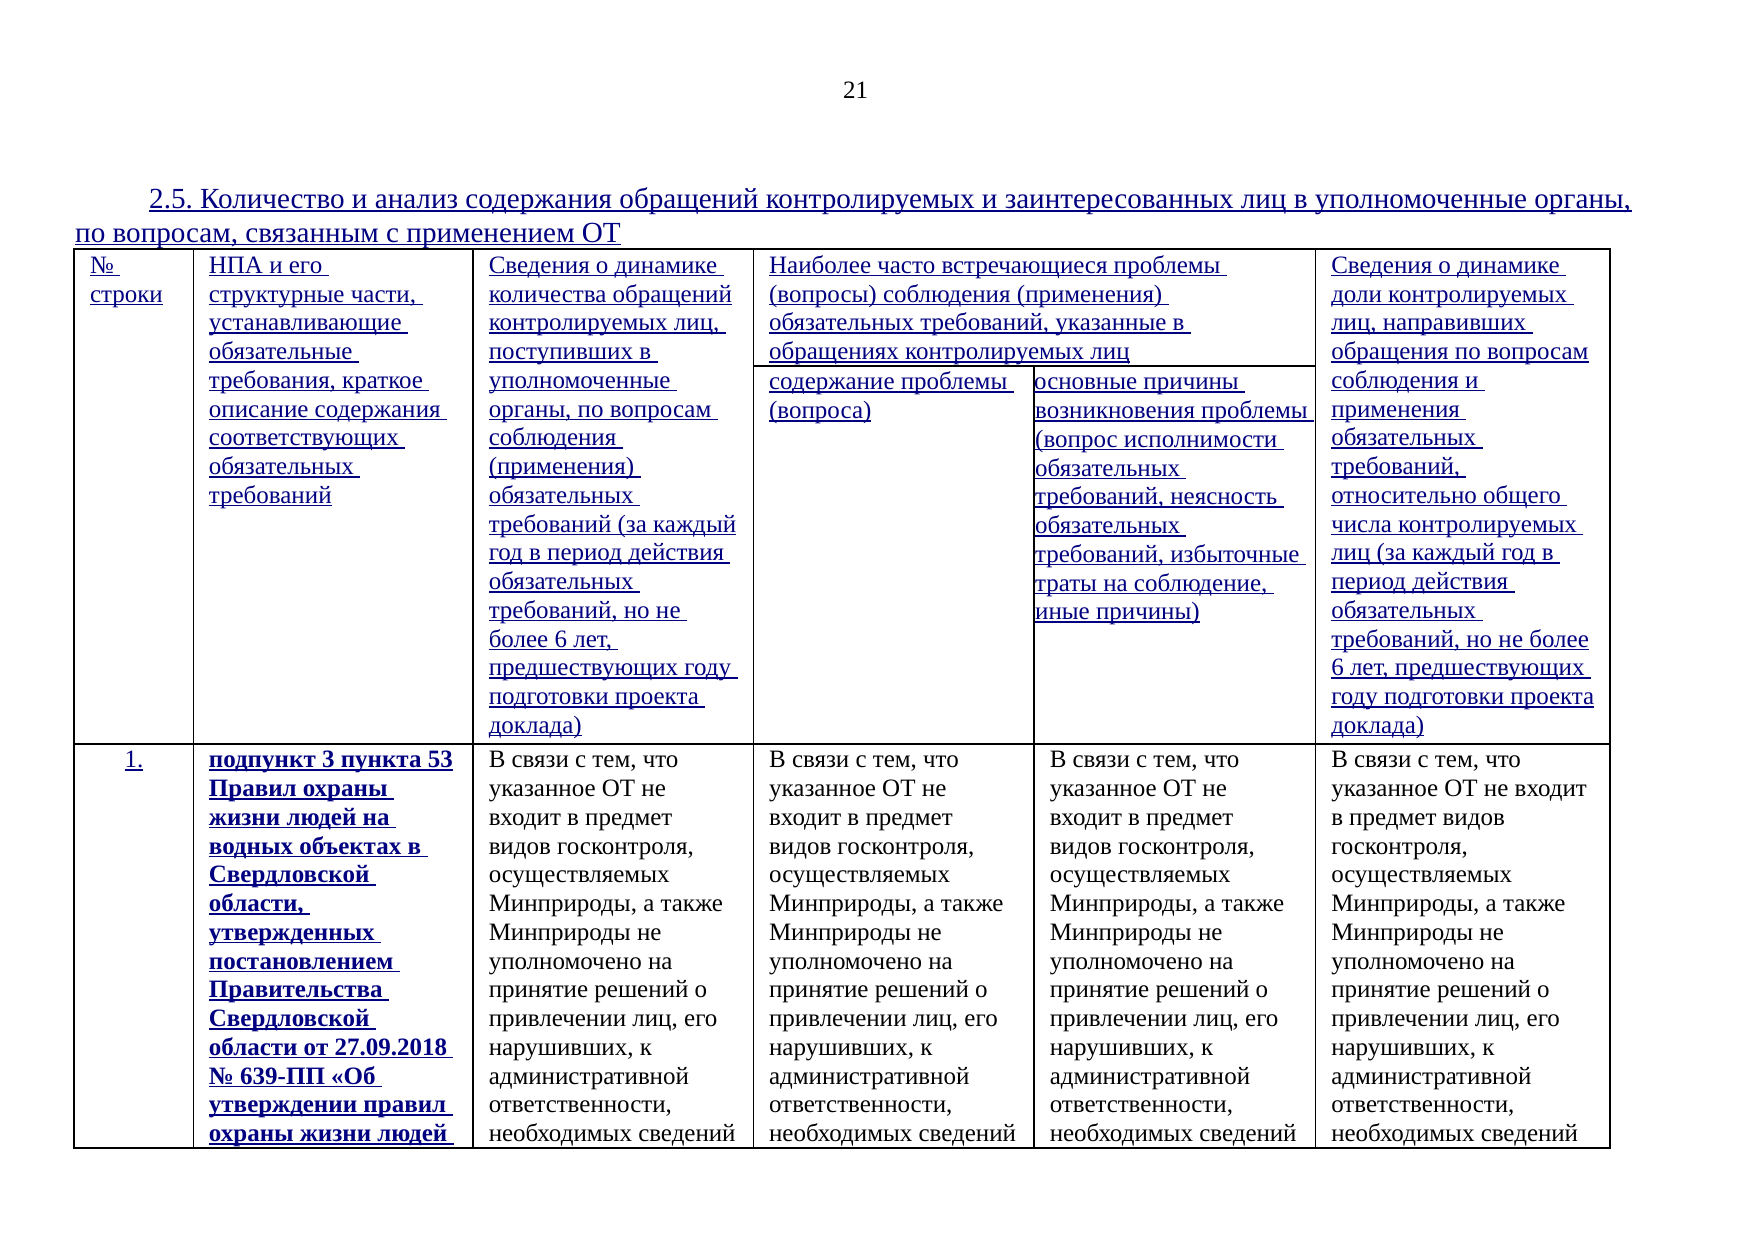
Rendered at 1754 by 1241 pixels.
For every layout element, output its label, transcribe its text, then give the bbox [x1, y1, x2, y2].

table_header Сведения о динамике доли контролируемых лиц, направивших обращения по вопросам соблюдения и применения обязательных требований, относительно общего числа контролируемых лиц (за каждый год в период действия обязательных требований, но не более 6 лет, предшествующих году подготовки проекта доклада) [1316, 250, 1609, 743]
table_cell В связи с тем, что указанное ОТ не входит в предмет видов госконтроля, осуществляемых Минприроды, а также Минприроды не уполномочено на принятие решений о привлечении лиц, его нарушивших, к административной ответственности, необходимых сведений [1316, 745, 1609, 1147]
table_header НПА и его структурные части, устанавливающие обязательные требования, краткое описание содержания соответствующих обязательных требований [194, 250, 472, 743]
table_header Наиболее часто встречающиеся проблемы (вопросы) соблюдения (применения) обязательных требований, указанные в обращениях контролируемых лиц [754, 250, 1315, 365]
table_cell В связи с тем, что указанное ОТ не входит в предмет видов госконтроля, осуществляемых Минприроды, а также Минприроды не уполномочено на принятие решений о привлечении лиц, его нарушивших, к административной ответственности, необходимых сведений [1035, 745, 1315, 1147]
table_cell содержание проблемы (вопроса) [754, 367, 1033, 743]
table_header № строки [75, 250, 193, 743]
table_cell 1. [75, 745, 193, 1147]
table_cell подпункт 3 пункта 53 Правил охраны жизни людей на водных объектах в Свердловской области, утвержденных постановлением Правительства Свердловской области от 27.09.2018 № 639-ПП «Об утверждении правил охраны жизни людей [194, 745, 472, 1147]
table_cell В связи с тем, что указанное ОТ не входит в предмет видов госконтроля, осуществляемых Минприроды, а также Минприроды не уполномочено на принятие решений о привлечении лиц, его нарушивших, к административной ответственности, необходимых сведений [754, 745, 1033, 1147]
table_cell В связи с тем, что указанное ОТ не входит в предмет видов госконтроля, осуществляемых Минприроды, а также Минприроды не уполномочено на принятие решений о привлечении лиц, его нарушивших, к административной ответственности, необходимых сведений [474, 745, 753, 1147]
table_header Сведения о динамике количества обращений контролируемых лиц, поступивших в уполномоченные органы, по вопросам соблюдения (применения) обязательных требований (за каждый год в период действия обязательных требований, но не более 6 лет, предшествующих году подготовки проекта доклада) [474, 250, 753, 743]
table_cell основные причины возникновения проблемы (вопрос исполнимости обязательных требований, неясность обязательных требований, избыточные траты на соблюдение, иные причины) [1035, 367, 1315, 743]
text 2.5. Количество и анализ содержания обращений контролируемых и заинтересованных лиц в уполномоченные органы, по вопросам, связанным с применением ОТ [75, 181, 1636, 248]
